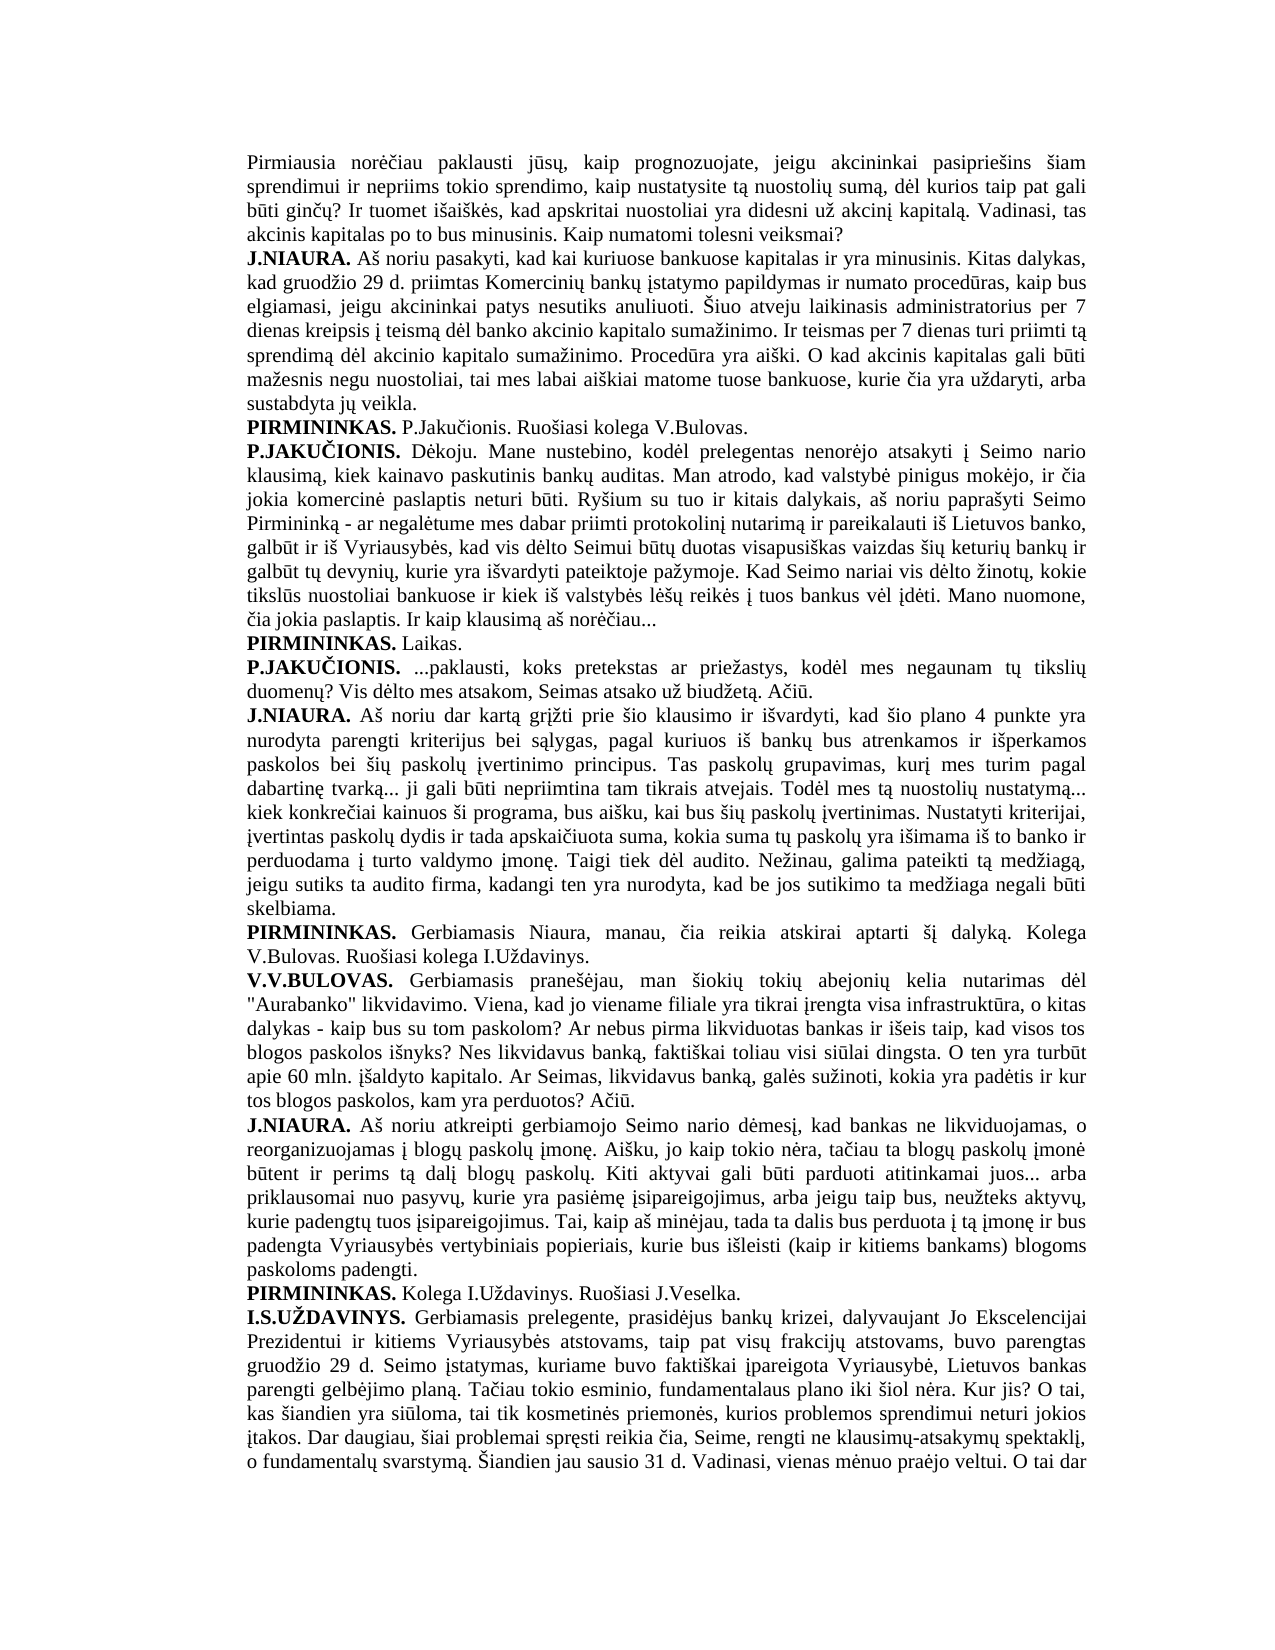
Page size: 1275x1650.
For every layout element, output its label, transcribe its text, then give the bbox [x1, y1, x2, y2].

text PIRMININKAS. Gerbiamasis Niaura, manau, čia reikia atskirai aptarti šį dalyką. Kolega V.Bulovas. Ruošiasi kolega I.Uždavinys. [247, 920, 1087, 968]
text J.NIAURA. Aš noriu atkreipti gerbiamojo Seimo nario dėmesį, kad bankas ne likviduojamas, o reorganizuojamas į blogų paskolų įmonę. Aišku, jo kaip tokio nėra, tačiau ta blogų paskolų įmonė būtent ir perims tą dalį blogų paskolų. Kiti aktyvai gali būti parduoti atitinkamai juos... arba priklausomai nuo pasyvų, kurie yra pasiėmę įsipareigojimus, arba jeigu taip bus, neužteks aktyvų, kurie padengtų tuos įsipareigojimus. Tai, kaip aš minėjau, tada ta dalis bus perduota į tą įmonę ir bus padengta Vyriausybės vertybiniais popieriais, kurie bus išleisti (kaip ir kitiems bankams) blogoms paskoloms padengti. [247, 1112, 1087, 1281]
text PIRMININKAS. P.Jakučionis. Ruošiasi kolega V.Bulovas. [247, 415, 1087, 439]
text J.NIAURA. Aš noriu dar kartą grįžti prie šio klausimo ir išvardyti, kad šio plano 4 punkte yra nurodyta parengti kriterijus bei sąlygas, pagal kuriuos iš bankų bus atrenkamos ir išperkamos paskolos bei šių paskolų įvertinimo principus. Tas paskolų grupavimas, kurį mes turim pagal dabartinę tvarką... ji gali būti nepriimtina tam tikrais atvejais. Todėl mes tą nuostolių nustatymą... kiek konkrečiai kainuos ši programa, bus aišku, kai bus šių paskolų įvertinimas. Nustatyti kriterijai, įvertintas paskolų dydis ir tada apskaičiuota suma, kokia suma tų paskolų yra išimama iš to banko ir perduodama į turto valdymo įmonę. Taigi tiek dėl audito. Nežinau, galima pateikti tą medžiagą, jeigu sutiks ta audito firma, kadangi ten yra nurodyta, kad be jos sutikimo ta medžiaga negali būti skelbiama. [247, 703, 1087, 920]
text P.JAKUČIONIS. ...paklausti, koks pretekstas ar priežastys, kodėl mes negaunam tų tikslių duomenų? Vis dėlto mes atsakom, Seimas atsako už biudžetą. Ačiū. [247, 655, 1087, 703]
text Pirmiausia norėčiau paklausti jūsų, kaip prognozuojate, jeigu akcininkai pasipriešins šiam sprendimui ir nepriims tokio sprendimo, kaip nustatysite tą nuostolių sumą, dėl kurios taip pat gali būti ginčų? Ir tuomet išaiškės, kad apskritai nuostoliai yra didesni už akcinį kapitalą. Vadinasi, tas akcinis kapitalas po to bus minusinis. Kaip numatomi tolesni veiksmai? [247, 150, 1087, 246]
text PIRMININKAS. Kolega I.Uždavinys. Ruošiasi J.Veselka. [247, 1281, 1087, 1305]
text PIRMININKAS. Laikas. [247, 631, 1087, 655]
text J.NIAURA. Aš noriu pasakyti, kad kai kuriuose bankuose kapitalas ir yra minusinis. Kitas dalykas, kad gruodžio 29 d. priimtas Komercinių bankų įstatymo papildymas ir numato procedūras, kaip bus elgiamasi, jeigu akcininkai patys nesutiks anuliuoti. Šiuo atveju laikinasis administratorius per 7 dienas kreipsis į teismą dėl banko akcinio kapitalo sumažinimo. Ir teismas per 7 dienas turi priimti tą sprendimą dėl akcinio kapitalo sumažinimo. Procedūra yra aiški. O kad akcinis kapitalas gali būti mažesnis negu nuostoliai, tai mes labai aiškiai matome tuose bankuose, kurie čia yra uždaryti, arba sustabdyta jų veikla. [247, 246, 1087, 415]
text I.S.UŽDAVINYS. Gerbiamasis prelegente, prasidėjus bankų krizei, dalyvaujant Jo Ekscelencijai Prezidentui ir kitiems Vyriausybės atstovams, taip pat visų frakcijų atstovams, buvo parengtas gruodžio 29 d. Seimo įstatymas, kuriame buvo faktiškai įpareigota Vyriausybė, Lietuvos bankas parengti gelbėjimo planą. Tačiau tokio esminio, fundamentalaus plano iki šiol nėra. Kur jis? O tai, kas šiandien yra siūloma, tai tik kosmetinės priemonės, kurios problemos sprendimui neturi jokios įtakos. Dar daugiau, šiai problemai spręsti reikia čia, Seime, rengti ne klausimų-atsakymų spektaklį, o fundamentalų svarstymą. Šiandien jau sausio 31 d. Vadinasi, vienas mėnuo praėjo veltui. O tai dar [247, 1305, 1087, 1473]
text V.V.BULOVAS. Gerbiamasis pranešėjau, man šiokių tokių abejonių kelia nutarimas dėl "Aurabanko" likvidavimo. Viena, kad jo viename filiale yra tikrai įrengta visa infrastruktūra, o kitas dalykas - kaip bus su tom paskolom? Ar nebus pirma likviduotas bankas ir išeis taip, kad visos tos blogos paskolos išnyks? Nes likvidavus banką, faktiškai toliau visi siūlai dingsta. O ten yra turbūt apie 60 mln. įšaldyto kapitalo. Ar Seimas, likvidavus banką, galės sužinoti, kokia yra padėtis ir kur tos blogos paskolos, kam yra perduotos? Ačiū. [247, 968, 1087, 1112]
text P.JAKUČIONIS. Dėkoju. Mane nustebino, kodėl prelegentas nenorėjo atsakyti į Seimo nario klausimą, kiek kainavo paskutinis bankų auditas. Man atrodo, kad valstybė pinigus mokėjo, ir čia jokia komercinė paslaptis neturi būti. Ryšium su tuo ir kitais dalykais, aš noriu paprašyti Seimo Pirmininką - ar negalėtume mes dabar priimti protokolinį nutarimą ir pareikalauti iš Lietuvos banko, galbūt ir iš Vyriausybės, kad vis dėlto Seimui būtų duotas visapusiškas vaizdas šių keturių bankų ir galbūt tų devynių, kurie yra išvardyti pateiktoje pažymoje. Kad Seimo nariai vis dėlto žinotų, kokie tikslūs nuostoliai bankuose ir kiek iš valstybės lėšų reikės į tuos bankus vėl įdėti. Mano nuomone, čia jokia paslaptis. Ir kaip klausimą aš norėčiau... [247, 439, 1087, 631]
